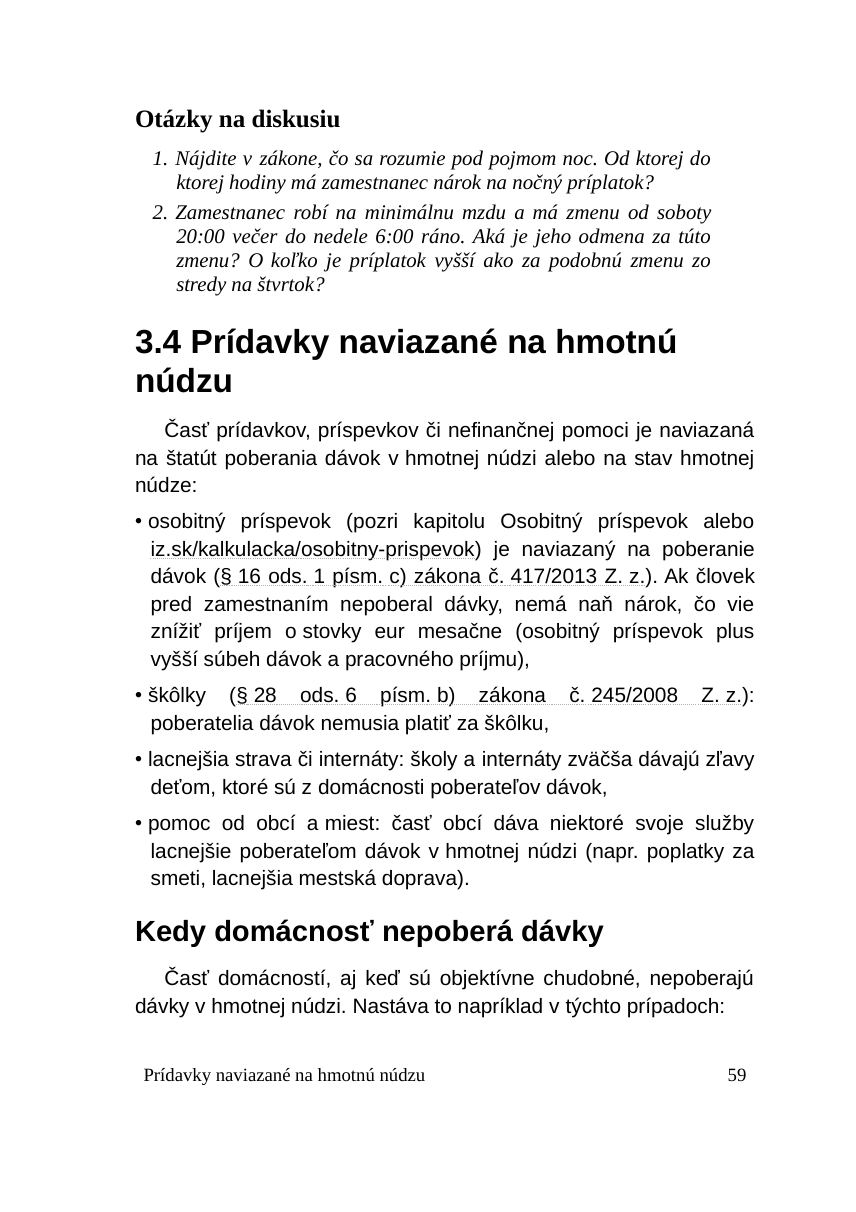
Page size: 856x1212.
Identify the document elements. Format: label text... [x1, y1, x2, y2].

list pomoc od obcí a miest: časť obcí dáva niektoré svoje služby lacnejšie poberateľom dávok v hmotnej núdzi (napr. poplatky za smeti, lacnejšia mestská doprava). [119, 811, 755, 890]
text Časť prídavkov, príspevkov či nefinančnej pomoci je naviazaná na štatút poberania dávok v hmotnej núdzi alebo na stav hmotnej núdze: [135, 418, 755, 497]
list osobitný príspevok (pozri kapitolu Osobitný príspevok alebo iz.sk/kalkulacka/​osobitny-prispevok) je naviazaný na poberanie dávok (§ 16 ods. 1 písm. c) zákona č. 417/2013 Z. z.). Ak človek pred zamestnaním nepoberal dávky, nemá naň nárok, čo vie znížiť príjem o stovky eur mesačne (osobitný príspevok plus vyšší súbeh dávok a pracovného príjmu), [119, 509, 755, 671]
text 2. Zamestnanec robí na minimálnu mzdu a má zmenu od soboty 20:00 večer do nedele 6:00 ráno. Aká je jeho odmena za túto zmenu? O koľko je príplatok vyšší ako za podobnú zmenu zo stredy na štvrtok? [152, 200, 713, 296]
subtitle Prídavky naviazané na hmotnú núdzu [135, 323, 755, 399]
list lacnejšia strava či internáty: školy a internáty zväčša dávajú zľavy deťom, ktoré sú z domácnosti poberateľov dávok, [119, 747, 755, 799]
text Časť domácností, aj keď sú objektívne chudobné, nepoberajú dávky v hmotnej núdzi. Nastáva to napríklad v týchto prípadoch: [135, 966, 755, 1018]
subtitle Kedy domácnosť nepoberá dávky [135, 914, 755, 948]
list škôlky (§ 28 ods. 6 písm. b) zákona č. 245/2008 Z. z.): poberatelia dávok nemusia platiť za škôlku, [119, 683, 755, 735]
subtitle Otázky na diskusiu [135, 104, 755, 133]
text 1. Nájdite v zákone, čo sa rozumie pod pojmom noc. Od ktorej do ktorej hodiny má zamestnanec nárok na nočný príplatok? [152, 146, 713, 194]
